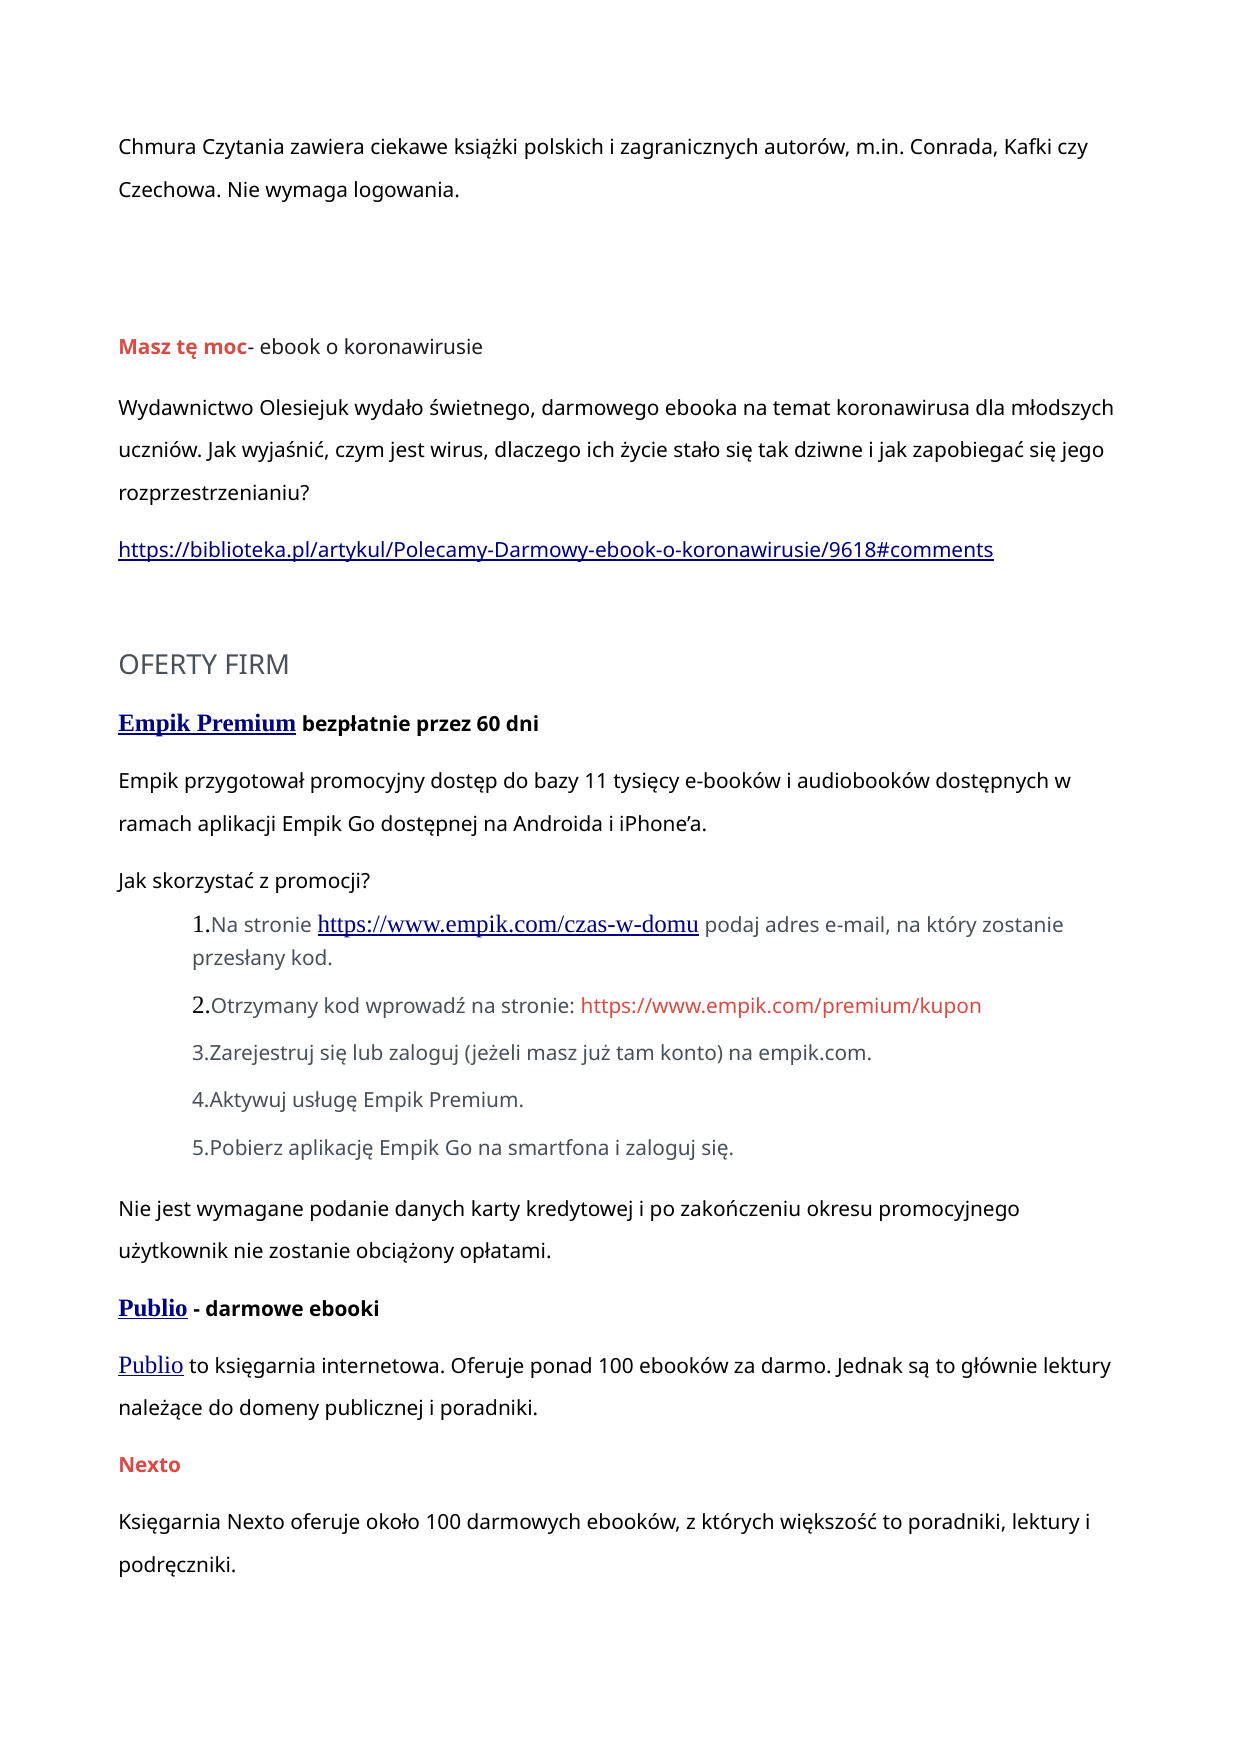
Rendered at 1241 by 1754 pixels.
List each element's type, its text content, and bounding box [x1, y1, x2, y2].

text Nie jest wymagane podanie danych karty kredytowej i po zakończeniu okresu promocyjnego użytkownik nie zostanie obciążony opłatami. [118, 1180, 1122, 1265]
list Zarejestruj się lub zaloguj (jeżeli masz już tam konto) na empik.com. [118, 1038, 1122, 1067]
text Publio to księgarnia internetowa. Oferuje ponad 100 ebooków za darmo. Jednak są to głównie lektury należące do domeny publicznej i poradniki. [118, 1337, 1122, 1422]
text Publio - darmowe ebooki [118, 1279, 1122, 1322]
text Jak skorzystać z promocji? [118, 852, 1122, 894]
text Chmura Czytania zawiera ciekawe książki polskich i zagranicznych autorów, m.in. Conrada, Kafki czy Czechowa. Nie wymaga logowania. [118, 118, 1122, 203]
text Empik przygotował promocyjny dostęp do bazy 11 tysięcy e-booków i audiobooków dostępnych w ramach aplikacji Empik Go dostępnej na Androida i iPhone’a. [118, 752, 1122, 837]
list Aktywuj usługę Empik Premium. [118, 1086, 1122, 1114]
text Wydawnictwo Olesiejuk wydało świetnego, darmowego ebooka na temat koronawirusa dla młodszych uczniów. Jak wyjaśnić, czym jest wirus, dlaczego ich życie stało się tak dziwne i jak zapobiegać się jego rozprzestrzenianiu? [118, 379, 1122, 507]
text Nexto [118, 1436, 1122, 1479]
list Otrzymany kod wprowadź na stronie: https://www.empik.com/premium/kupon [118, 990, 1122, 1019]
text https://biblioteka.pl/artykul/Polecamy-Darmowy-ebook-o-koronawirusie/9618#comments [118, 521, 1122, 564]
text Masz tę moc- ebook o koronawirusie [118, 332, 1122, 360]
list Na stronie https://www.empik.com/czas-w-domu podaj adres e-mail, na który zostanie przesłany kod. [118, 909, 1122, 971]
text Księgarnia Nexto oferuje około 100 darmowych ebooków, z których większość to poradniki, lektury i podręczniki. [118, 1493, 1122, 1578]
subtitle OFERTY FIRM [118, 645, 1122, 683]
text Empik Premium bezpłatnie przez 60 dni [118, 695, 1122, 738]
list Pobierz aplikację Empik Go na smartfona i zaloguj się. [118, 1133, 1122, 1161]
